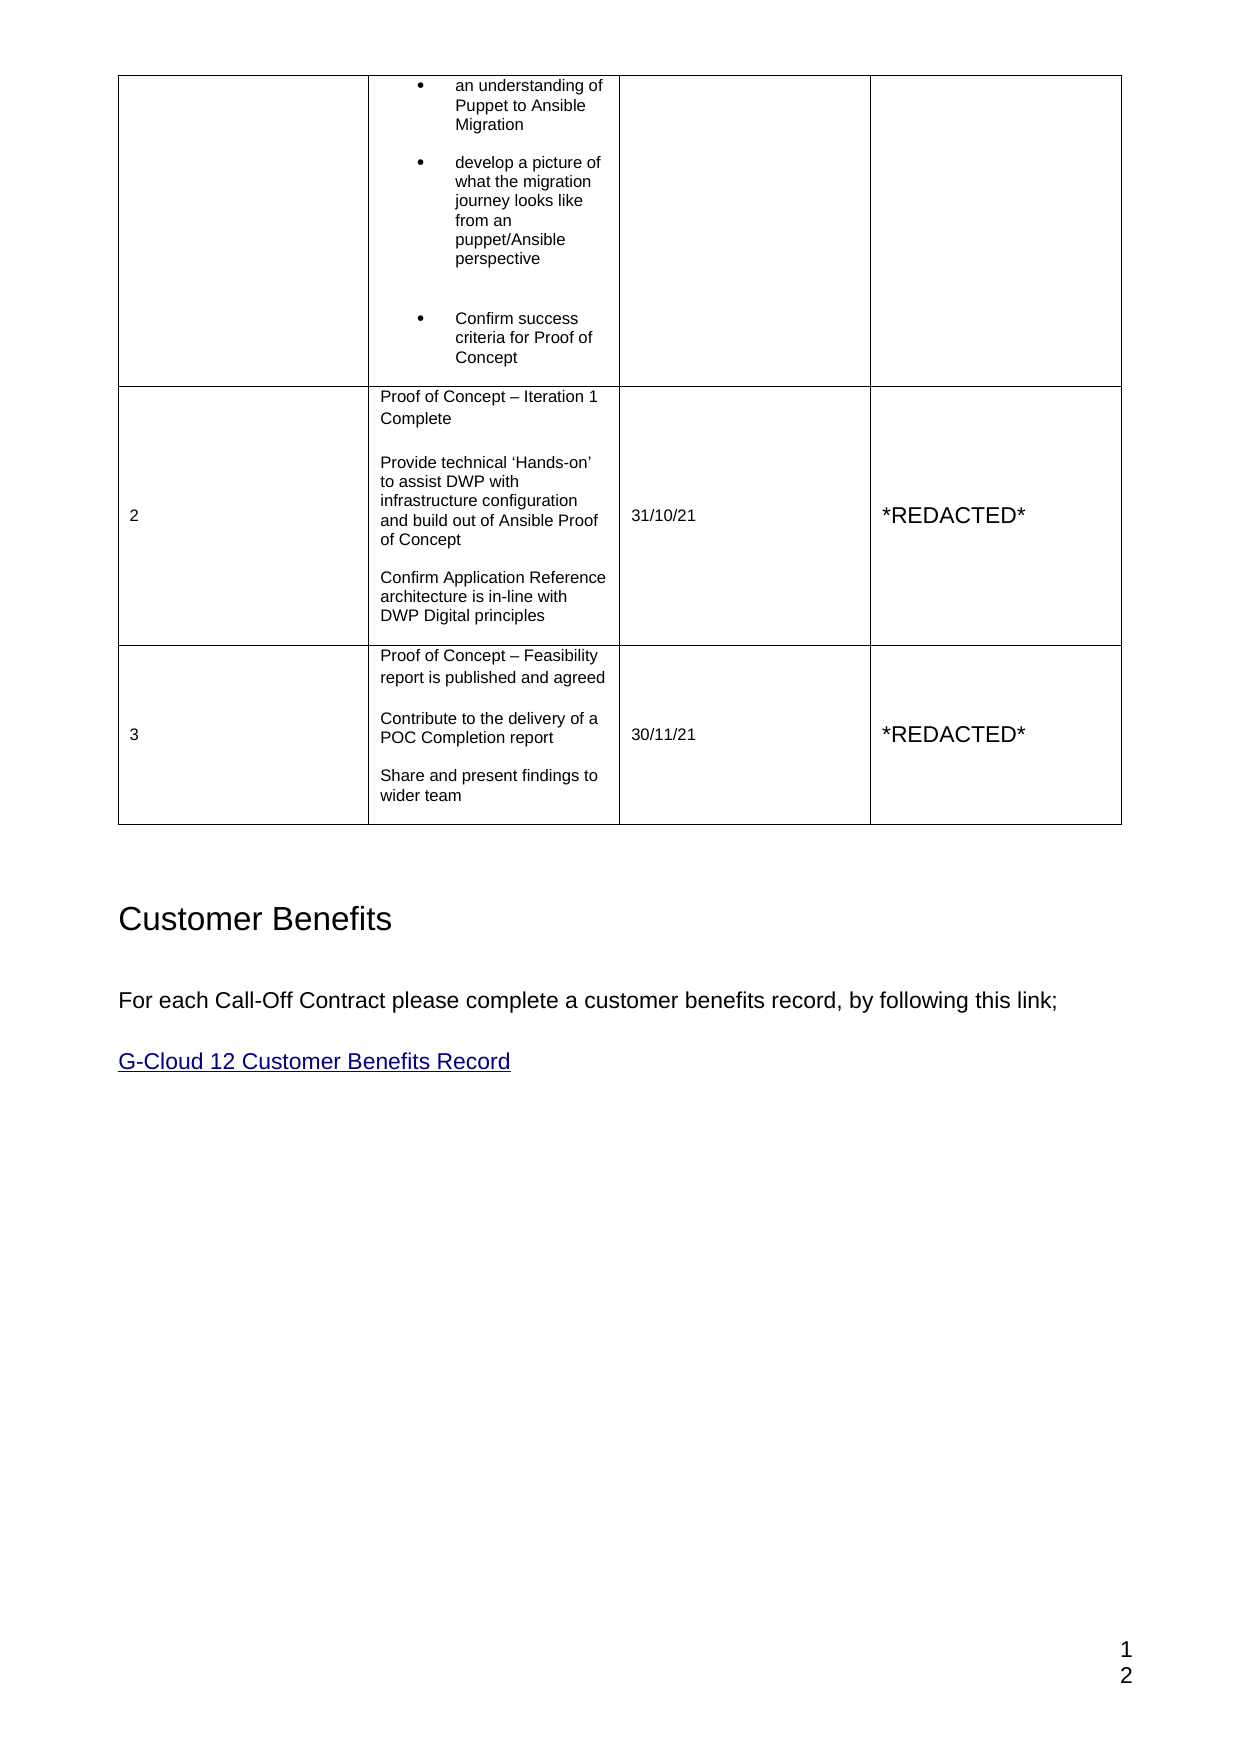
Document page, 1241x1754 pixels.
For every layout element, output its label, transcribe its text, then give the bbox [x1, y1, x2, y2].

table_cell 3 [119, 646, 368, 824]
table_cell Terms of Reference (ToR) and Scope for Proof of Concept are agreed with all parties Contribute/develop ToR and to demonstrate; an understanding of Puppet to Ansible Migration develop a picture of what the migration journey looks like from an puppet/Ansible perspective Confirm success criteria for Proof of Concept [369, 76, 619, 386]
table_cell *REDACTED* [871, 387, 1121, 644]
table_cell [871, 76, 1121, 386]
table_cell 30/11/21 [620, 646, 870, 824]
table_cell 31/10/21 [620, 387, 870, 644]
table_cell Proof of Concept – Iteration 1 Complete Provide technical ‘Hands-on’ to assist DWP with infrastructure configuration and build out of Ansible Proof of Concept Confirm Application Reference architecture is in-line with DWP Digital principles [369, 387, 619, 644]
table_cell Proof of Concept – Feasibility report is published and agreed Contribute to the delivery of a POC Completion report Share and present findings to wider team [369, 646, 619, 824]
text G-Cloud 12 Customer Benefits Record [118, 1048, 1122, 1074]
text Customer Benefits [118, 899, 1122, 937]
table_cell *REDACTED* [871, 646, 1121, 824]
table_cell [119, 76, 368, 386]
table_cell 2 [119, 387, 368, 644]
table_cell [620, 76, 870, 386]
text For each Call-Off Contract please complete a customer benefits record, by following this link; [118, 987, 1122, 1014]
